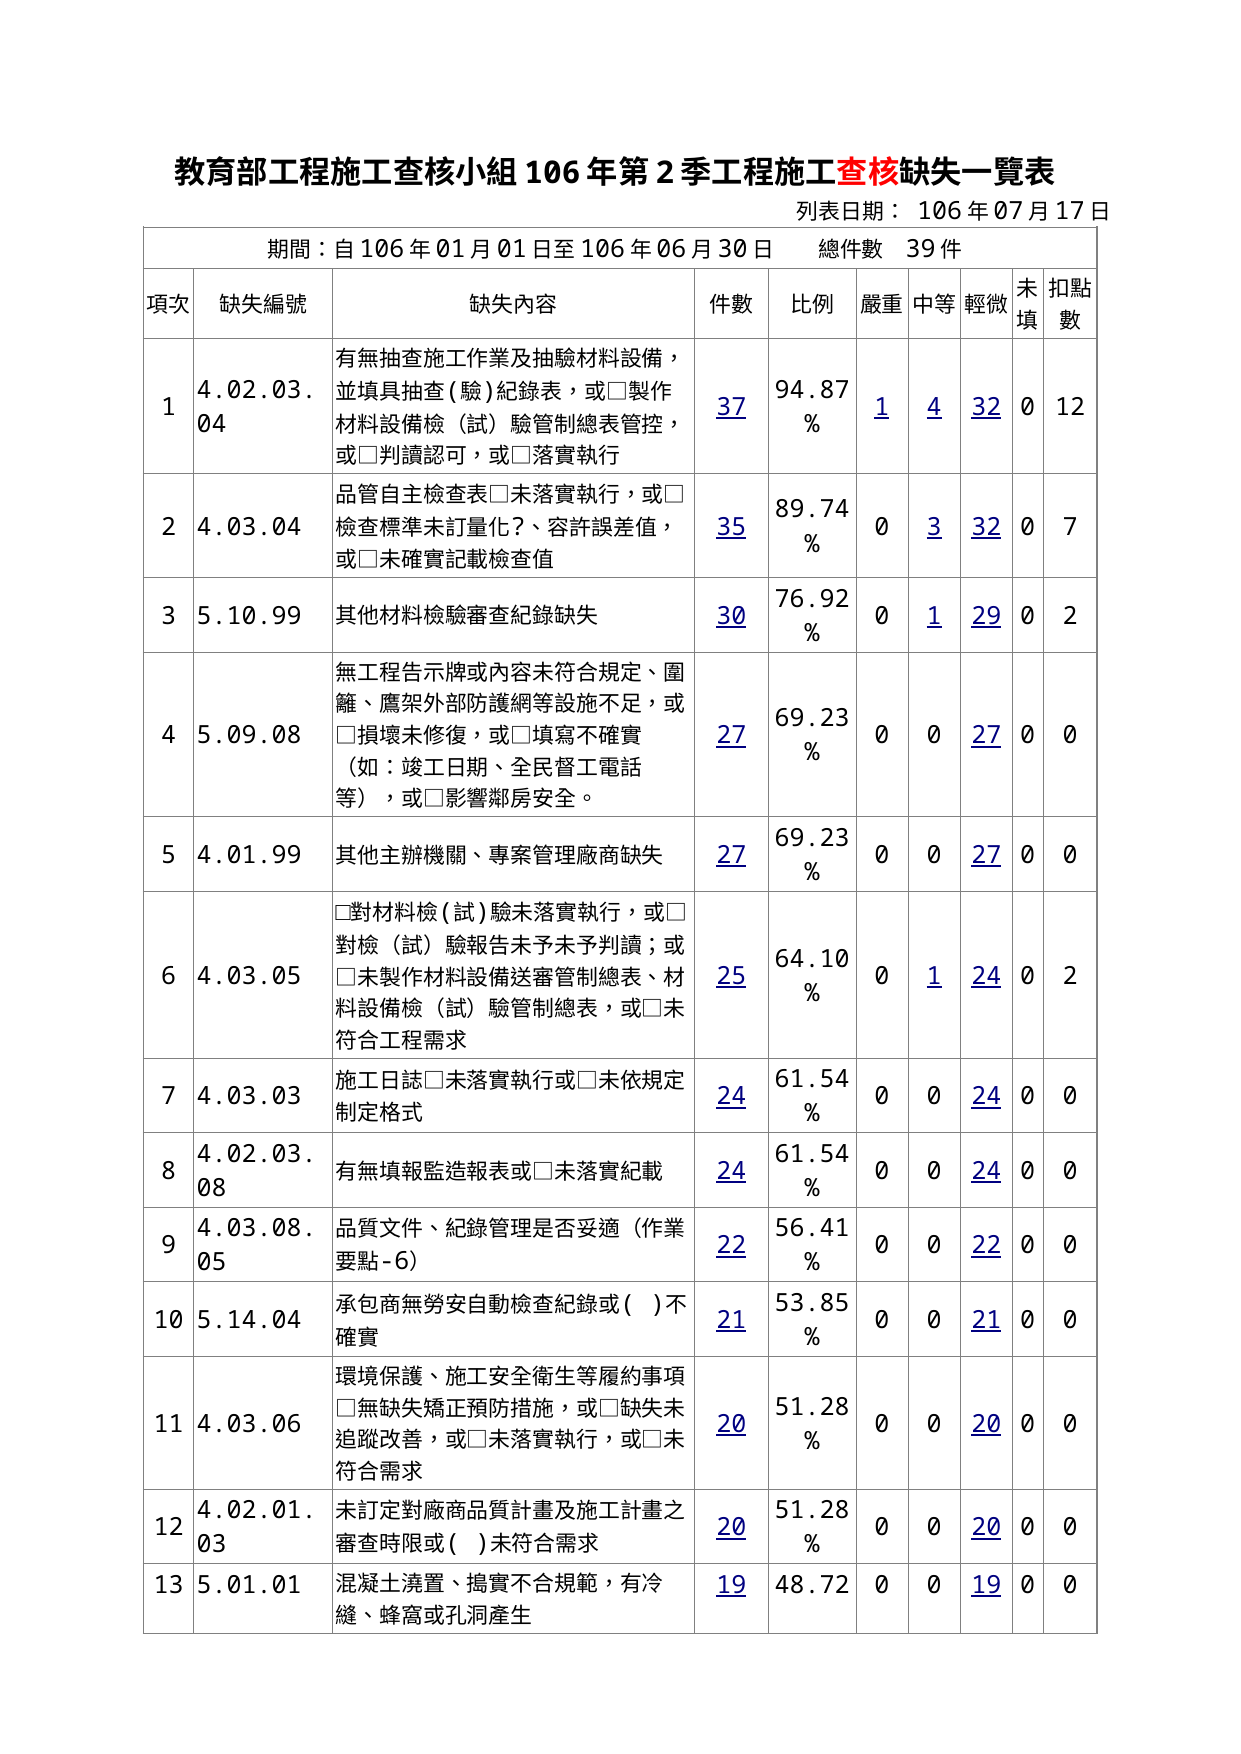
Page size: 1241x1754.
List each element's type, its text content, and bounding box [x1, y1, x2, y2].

table_cell 1 [909, 578, 960, 652]
table_cell 0 [1013, 578, 1043, 652]
table_cell 4.03.03 [194, 1059, 332, 1132]
table_cell 0 [909, 1564, 960, 1633]
table_cell 3 [144, 578, 193, 652]
table_cell 5.10.99 [194, 578, 332, 652]
table_cell 61.54% [769, 1059, 856, 1132]
table_cell 0 [909, 1208, 960, 1281]
table_cell 7 [144, 1059, 193, 1132]
table_cell 61.54% [769, 1133, 856, 1207]
table_cell 有無填報監造報表或□未落實紀載 [333, 1133, 694, 1207]
table_cell 0 [857, 653, 908, 816]
table_cell 0 [857, 474, 908, 577]
table_cell 1 [909, 892, 960, 1058]
table_cell 24 [961, 1133, 1012, 1207]
table_cell 19 [961, 1564, 1012, 1633]
table_cell 0 [1013, 1282, 1043, 1356]
table_cell 0 [857, 1133, 908, 1207]
table_cell 環境保護、施工安全衛生等履約事項□無缺失矯正預防措施，或□缺失未追蹤改善，或□未落實執行，或□未符合需求 [333, 1357, 694, 1489]
table_cell 51.28% [769, 1357, 856, 1489]
text 教育部工程施工查核小組106年第2季工程施工查核缺失一覽表 [118, 118, 1122, 192]
table_header 期間：自106年01月01日至106年06月30日 總件數 39件 [144, 228, 1096, 268]
table_cell 24 [961, 892, 1012, 1058]
table_cell 0 [1044, 1208, 1096, 1281]
table_cell 27 [695, 817, 768, 891]
table_cell 缺失內容 [333, 269, 694, 338]
table_cell 項次 [144, 269, 193, 338]
table_cell 19 [695, 1564, 768, 1633]
table_cell 件數 [695, 269, 768, 338]
table_cell 22 [695, 1208, 768, 1281]
table_cell □對材料檢(試)驗未落實執行，或□對檢（試）驗報告未予未予判讀；或□未製作材料設備送審管制總表、材料設備檢（試）驗管制總表，或□未符合工程需求 [333, 892, 694, 1058]
table_cell 89.74% [769, 474, 856, 577]
table_cell 0 [1044, 1564, 1096, 1633]
table_cell 0 [1013, 339, 1043, 473]
table_cell 1 [857, 339, 908, 473]
table_cell 4.03.05 [194, 892, 332, 1058]
table_cell 0 [909, 1282, 960, 1356]
table_cell 0 [909, 1357, 960, 1489]
table_cell 5 [144, 817, 193, 891]
table_cell 29 [961, 578, 1012, 652]
table_cell 1 [144, 339, 193, 473]
table_cell 27 [695, 653, 768, 816]
table_cell 0 [1013, 1564, 1043, 1633]
table_cell 12 [144, 1490, 193, 1563]
table_cell 69.23% [769, 817, 856, 891]
table_cell 4 [909, 339, 960, 473]
table_cell 6 [144, 892, 193, 1058]
table_cell 76.92% [769, 578, 856, 652]
table_cell 扣點數 [1044, 269, 1096, 338]
table_cell 輕微 [961, 269, 1012, 338]
table_cell 0 [909, 1490, 960, 1563]
table_cell 2 [1044, 578, 1096, 652]
table_cell 13 [144, 1564, 193, 1633]
table_cell 缺失編號 [194, 269, 332, 338]
table_cell 4.02.01.03 [194, 1490, 332, 1563]
table_cell 48.72 [769, 1564, 856, 1633]
table_cell 4.03.04 [194, 474, 332, 577]
table_cell 94.87% [769, 339, 856, 473]
table_cell 品管自主檢查表□未落實執行，或□檢查標準未訂量化?、容許誤差值，或□未確實記載檢查值 [333, 474, 694, 577]
table_cell 22 [961, 1208, 1012, 1281]
table_cell 32 [961, 474, 1012, 577]
table_cell 3 [909, 474, 960, 577]
table_cell 20 [695, 1490, 768, 1563]
table_cell 承包商無勞安自動檢查紀錄或( )不確實 [333, 1282, 694, 1356]
table_cell 其他主辦機關、專案管理廠商缺失 [333, 817, 694, 891]
table_cell 有無抽查施工作業及抽驗材料設備，並填具抽查(驗)紀錄表，或□製作材料設備檢（試）驗管制總表管控，或□判讀認可，或□落實執行 [333, 339, 694, 473]
table_cell 4.03.08.05 [194, 1208, 332, 1281]
table_cell 12 [1044, 339, 1096, 473]
table_cell 0 [1013, 1133, 1043, 1207]
table_cell 27 [961, 653, 1012, 816]
table_cell 5.09.08 [194, 653, 332, 816]
table_cell 11 [144, 1357, 193, 1489]
table_cell 27 [961, 817, 1012, 891]
table_cell 25 [695, 892, 768, 1058]
table_cell 0 [1044, 1282, 1096, 1356]
table_cell 0 [1044, 1490, 1096, 1563]
table_cell 7 [1044, 474, 1096, 577]
table_cell 0 [1013, 1208, 1043, 1281]
table_cell 0 [1013, 1059, 1043, 1132]
table_cell 32 [961, 339, 1012, 473]
table_cell 混凝土澆置、搗實不合規範，有冷縫、蜂窩或孔洞產生 [333, 1564, 694, 1633]
table_cell 0 [1013, 1490, 1043, 1563]
table_cell 4 [144, 653, 193, 816]
table_cell 20 [961, 1490, 1012, 1563]
table_cell 0 [1044, 817, 1096, 891]
table_cell 4.02.03.04 [194, 339, 332, 473]
table_cell 24 [695, 1059, 768, 1132]
table_cell 0 [857, 1490, 908, 1563]
table_cell 2 [1044, 892, 1096, 1058]
table_cell 0 [1044, 653, 1096, 816]
table_cell 56.41% [769, 1208, 856, 1281]
table_cell 69.23% [769, 653, 856, 816]
table_cell 0 [1013, 1357, 1043, 1489]
table_cell 5.01.01 [194, 1564, 332, 1633]
table_cell 10 [144, 1282, 193, 1356]
table_cell 0 [857, 817, 908, 891]
table_cell 9 [144, 1208, 193, 1281]
table_cell 0 [909, 1133, 960, 1207]
table_cell 其他材料檢驗審查紀錄缺失 [333, 578, 694, 652]
table_cell 0 [1044, 1133, 1096, 1207]
table_cell 0 [857, 1208, 908, 1281]
table_cell 64.10% [769, 892, 856, 1058]
table_cell 0 [1013, 892, 1043, 1058]
text 列表日期： 106年07月17日 [118, 192, 1122, 226]
table_cell 0 [857, 1564, 908, 1633]
table_cell 20 [961, 1357, 1012, 1489]
table_cell 0 [1013, 653, 1043, 816]
table_cell 51.28% [769, 1490, 856, 1563]
table_cell 24 [695, 1133, 768, 1207]
table_cell 品質文件、紀錄管理是否妥適（作業要點-6） [333, 1208, 694, 1281]
table_cell 4.01.99 [194, 817, 332, 891]
table_cell 53.85% [769, 1282, 856, 1356]
table_cell 無工程告示牌或內容未符合規定、圍籬、鷹架外部防護網等設施不足，或□損壞未修復，或□填寫不確實（如：竣工日期、全民督工電話等），或□影響鄰房安全。 [333, 653, 694, 816]
table_cell 0 [1013, 474, 1043, 577]
table_cell 0 [857, 578, 908, 652]
table_cell 未訂定對廠商品質計畫及施工計畫之審查時限或( )未符合需求 [333, 1490, 694, 1563]
table_cell 0 [1013, 817, 1043, 891]
table_cell 0 [857, 1357, 908, 1489]
table_cell 0 [1044, 1357, 1096, 1489]
table_cell 35 [695, 474, 768, 577]
table_cell 30 [695, 578, 768, 652]
table_cell 8 [144, 1133, 193, 1207]
table_cell 37 [695, 339, 768, 473]
table_cell 中等 [909, 269, 960, 338]
table_cell 施工日誌□未落實執行或□未依規定制定格式 [333, 1059, 694, 1132]
table_cell 0 [909, 817, 960, 891]
table_cell 21 [695, 1282, 768, 1356]
table_cell 0 [909, 1059, 960, 1132]
table_cell 比例 [769, 269, 856, 338]
table_cell 5.14.04 [194, 1282, 332, 1356]
table_cell 0 [857, 1059, 908, 1132]
table_cell 20 [695, 1357, 768, 1489]
table_cell 4.02.03.08 [194, 1133, 332, 1207]
table_cell 4.03.06 [194, 1357, 332, 1489]
table_cell 未填 [1013, 269, 1043, 338]
table_cell 嚴重 [857, 269, 908, 338]
table_cell 0 [1044, 1059, 1096, 1132]
table_cell 0 [857, 892, 908, 1058]
table_cell 2 [144, 474, 193, 577]
table_cell 0 [857, 1282, 908, 1356]
table_cell 24 [961, 1059, 1012, 1132]
table_cell 21 [961, 1282, 1012, 1356]
table_cell 0 [909, 653, 960, 816]
